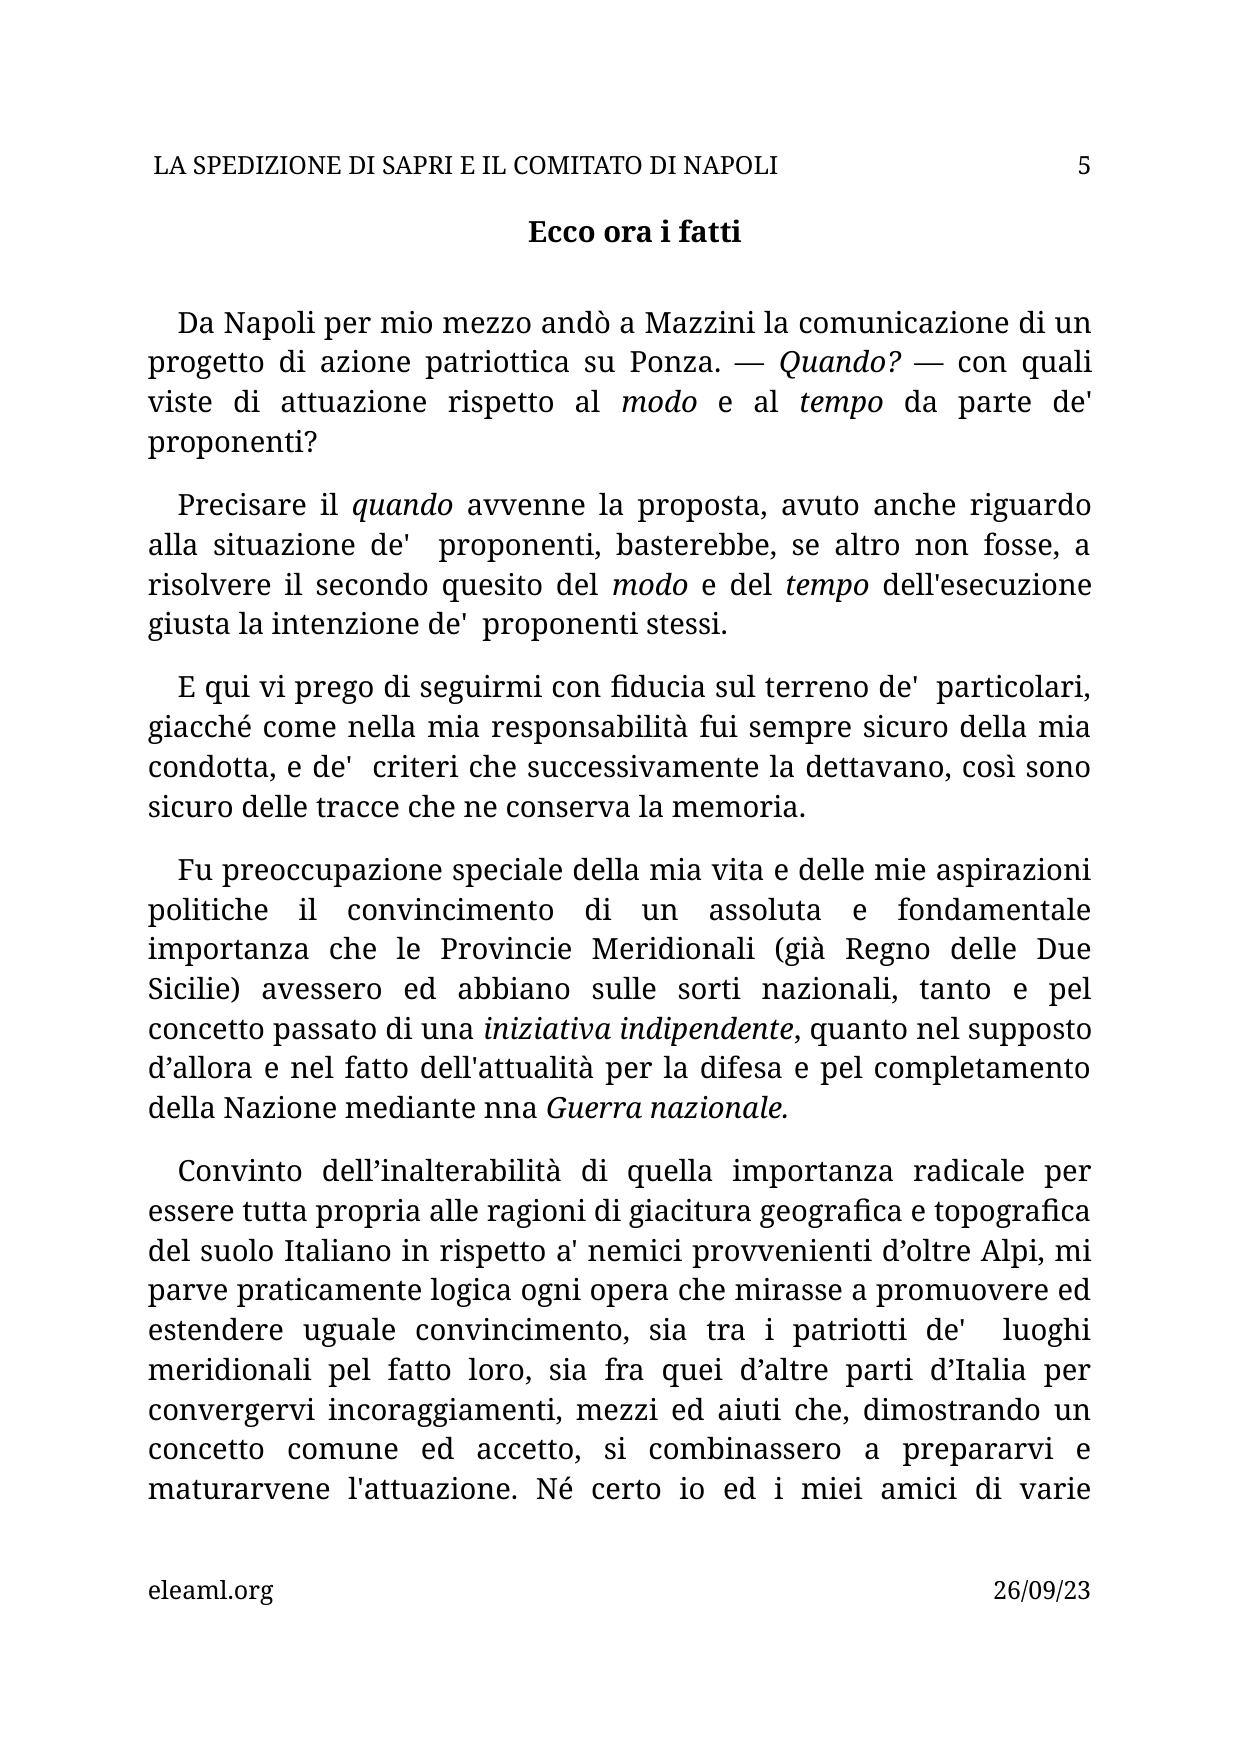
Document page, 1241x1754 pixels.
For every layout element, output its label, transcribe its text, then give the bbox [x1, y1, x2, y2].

text Convinto dell’inalterabilità di quella importanza radicale per essere tutta propria alle ragioni di giacitura geografica e topografica del suolo Italiano in rispetto a' nemici provvenienti d’oltre Alpi, mi parve praticamente logica ogni opera che mirasse a promuovere ed estendere uguale convincimento, sia tra i patriotti de' luoghi meridionali pel fatto loro, sia fra quei d’altre parti d’Italia per convergervi incoraggiamenti, mezzi ed aiuti che, dimostrando un concetto comune ed accetto, si combinassero a prepararvi e maturarvene l'attuazione. Né certo io ed i miei amici di varie [148, 1151, 1093, 1508]
text Da Napoli per mio mezzo andò a Mazzini la comunicazione di un progetto di azione patriottica su Ponza. — Quando? — con quali viste di attuazione rispetto al modo e al tempo da parte de' proponenti? [148, 302, 1093, 461]
subtitle Ecco ora i fatti [148, 211, 1093, 251]
text E qui vi prego di seguirmi con fiducia sul terreno de' particolari, giacché come nella mia responsabilità fui sempre sicuro della mia condotta, e de' criteri che successivamente la dettavano, così sono sicuro delle tracce che ne conserva la memoria. [148, 667, 1093, 826]
text Fu preoccupazione speciale della mia vita e delle mie aspirazioni politiche il convincimento di un assoluta e fondamentale importanza che le Provincie Meridionali (già Regno delle Due Sicilie) avessero ed abbiano sulle sorti nazionali, tanto e pel concetto passato di una iniziativa indipendente, quanto nel supposto d’allora e nel fatto dell'attualità per la difesa e pel completamento della Nazione mediante nna Guerra nazionale. [148, 849, 1093, 1127]
text Precisare il quando avvenne la proposta, avuto anche riguardo alla situazione de' proponenti, basterebbe, se altro non fosse, a risolvere il secondo quesito del modo e del tempo dell'esecuzione giusta la intenzione de' proponenti stessi. [148, 484, 1093, 643]
